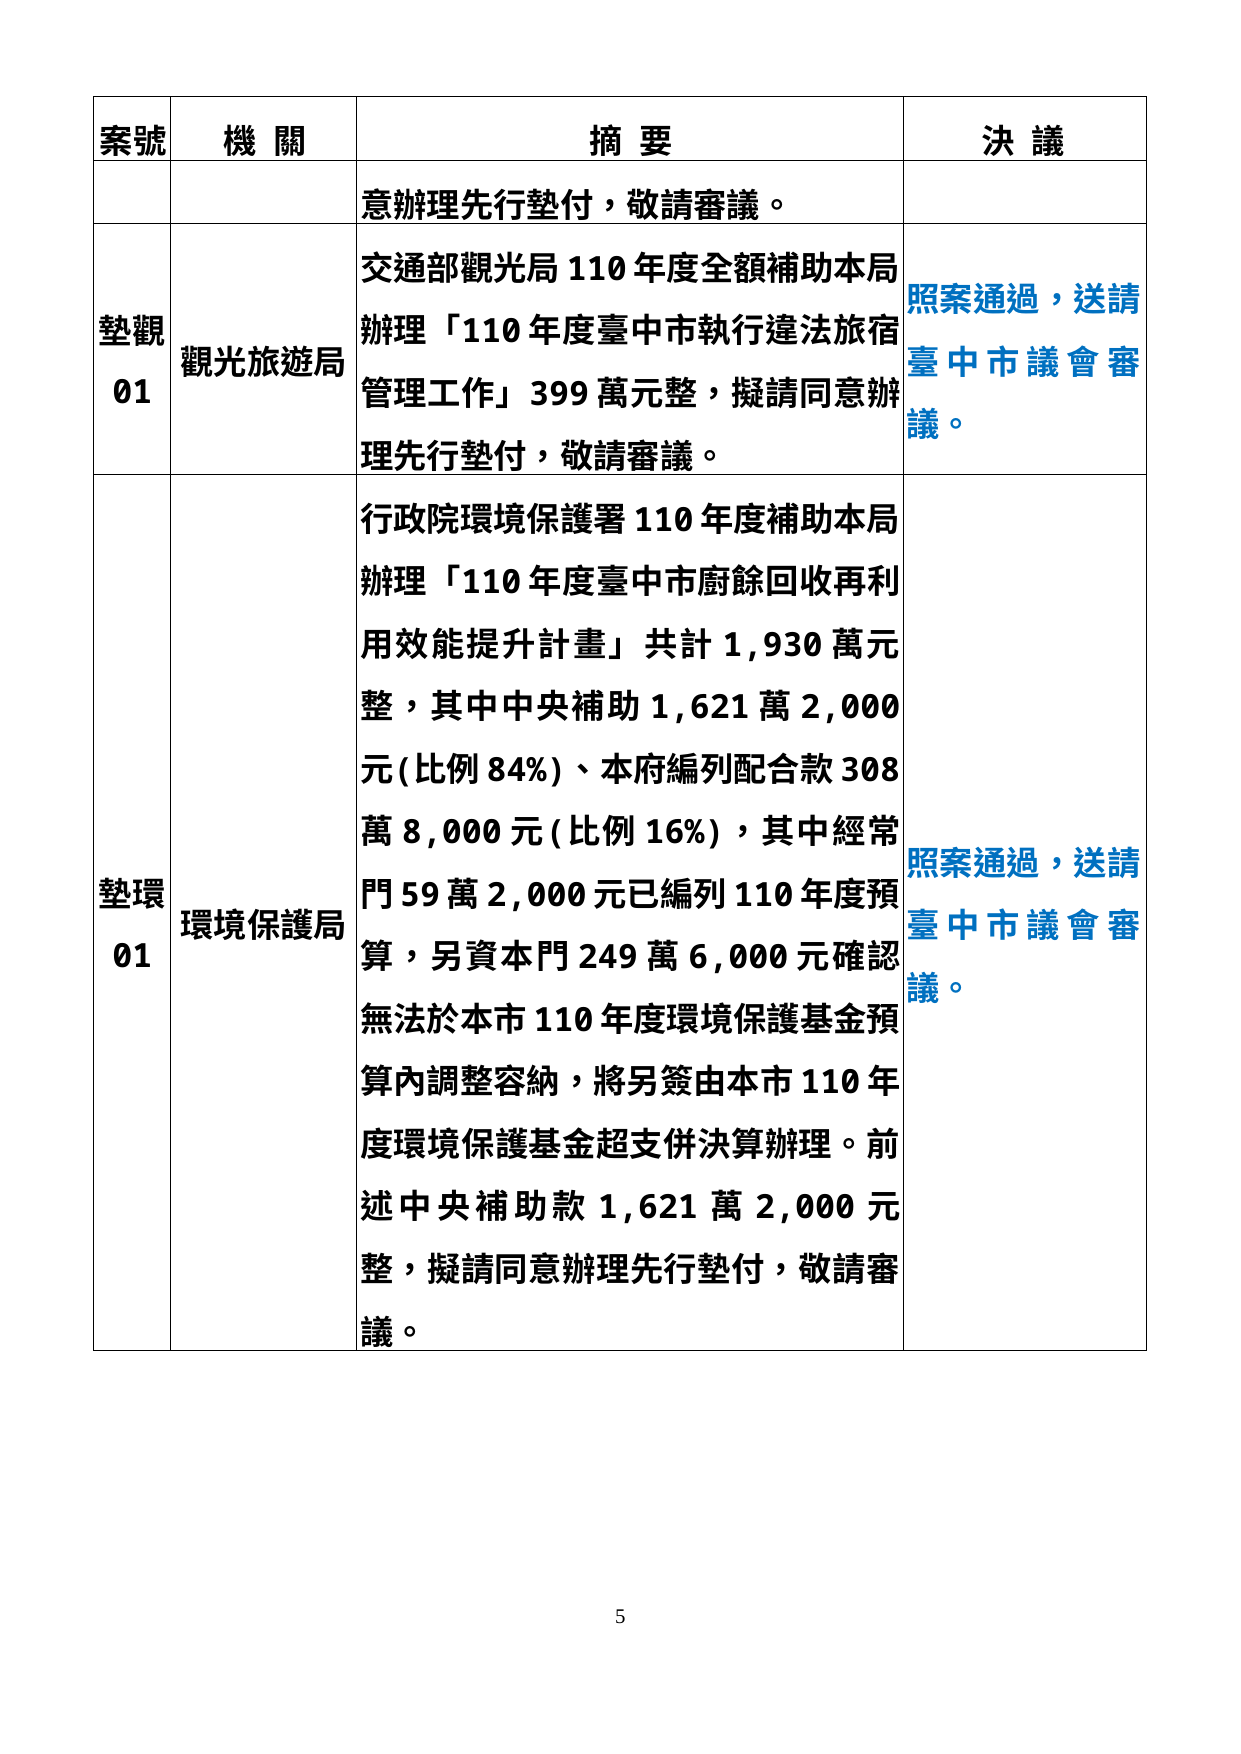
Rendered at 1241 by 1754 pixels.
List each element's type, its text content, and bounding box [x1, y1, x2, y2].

table_cell 墊環01 [94, 475, 170, 1350]
table_cell [171, 161, 356, 223]
table_cell 環境保護局 [171, 475, 356, 1350]
table_cell 意辦理先行墊付，敬請審議。 [357, 161, 903, 223]
table_cell 照案通過，送請臺中市議會審議。 [904, 475, 1146, 1350]
table_header 案號 [94, 97, 170, 160]
table_cell 觀光旅遊局 [171, 224, 356, 474]
table_cell [94, 161, 170, 223]
table_header 決 議 [904, 97, 1146, 160]
table_cell 交通部觀光局110年度全額補助本局辦理「110年度臺中市執行違法旅宿管理工作」399萬元整，擬請同意辦理先行墊付，敬請審議。 [357, 224, 903, 474]
table_cell 照案通過，送請臺中市議會審議。 [904, 224, 1146, 474]
table_cell 墊觀01 [94, 224, 170, 474]
table_header 機 關 [171, 97, 356, 160]
table_cell [904, 161, 1146, 223]
table_cell 行政院環境保護署110年度補助本局辦理「110年度臺中市廚餘回收再利用效能提升計畫」共計1,930萬元整，其中中央補助1,621萬2,000元(比例84%)、本府編列配合款308萬8,000元(比例16%)，其中經常門59萬2,000元已編列110年度預算，另資本門249萬6,000元確認無法於本市110年度環境保護基金預算內調整容納，將另簽由本市110年度環境保護基金超支併決算辦理。前述中央補助款1,621萬2,000元整，擬請同意辦理先行墊付，敬請審議。 [357, 475, 903, 1350]
table_header 摘 要 [357, 97, 903, 160]
